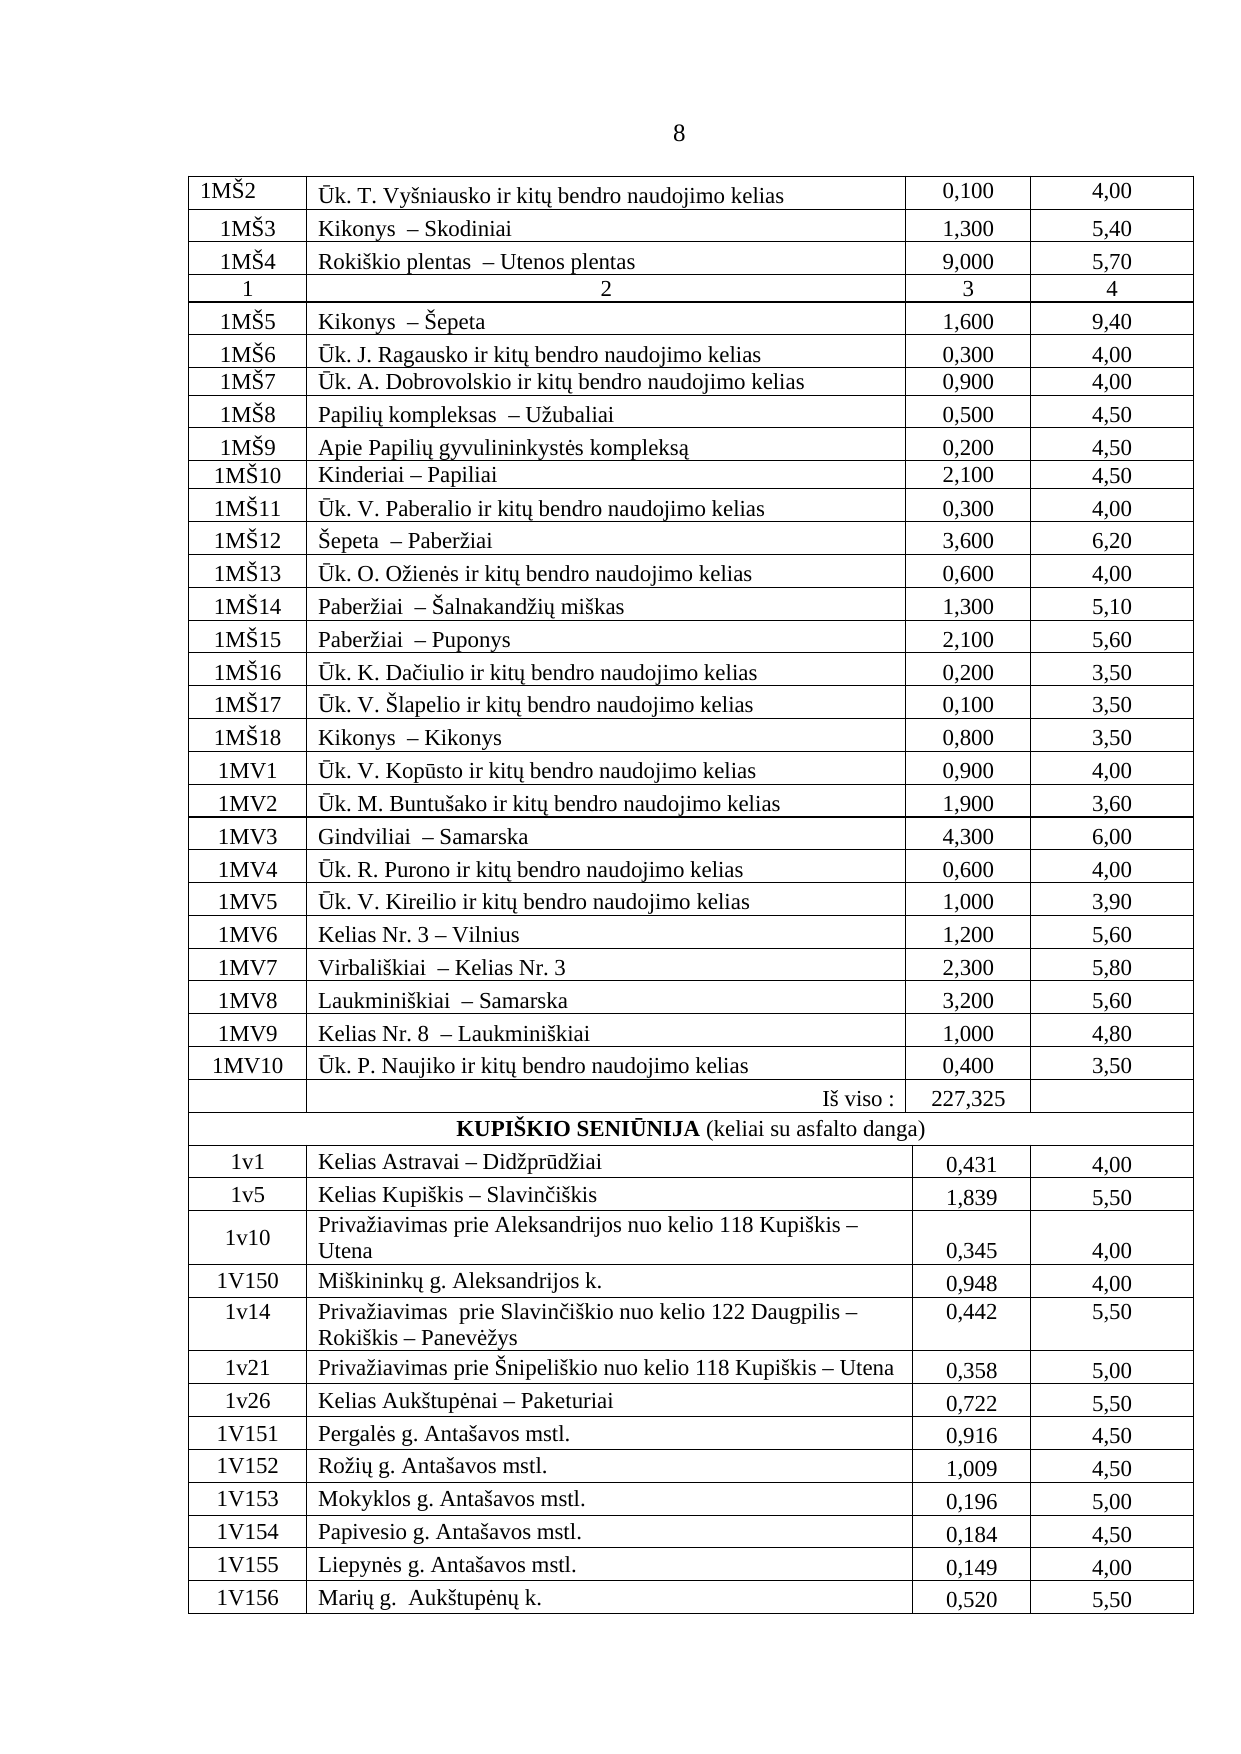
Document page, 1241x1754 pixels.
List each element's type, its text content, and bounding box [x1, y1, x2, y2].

table_cell 5,70 [1031, 242, 1193, 274]
table_cell Papilių kompleksas – Užubaliai [307, 396, 905, 427]
table_cell 1v5 [189, 1178, 306, 1210]
table_cell Ūk. T. Vyšniausko ir kitų bendro naudojimo kelias [307, 177, 905, 208]
table_cell 3,50 [1031, 686, 1193, 718]
table_cell 1,300 [906, 588, 1030, 619]
table_cell 1MV7 [189, 949, 306, 980]
table_cell 0,196 [913, 1483, 1030, 1514]
table_cell Kinderiai – Papiliai [307, 461, 905, 488]
table_cell Iš viso : [307, 1080, 905, 1112]
table_cell 1,009 [913, 1450, 1030, 1482]
table_cell Kelias Kupiškis – Slavinčiškis [307, 1178, 912, 1210]
table_cell 4,50 [1031, 1417, 1193, 1449]
table_cell 0,200 [906, 428, 1030, 460]
table_cell Šepeta – Paberžiai [307, 522, 905, 554]
table_cell 1MV4 [189, 850, 306, 882]
table_cell 1V151 [189, 1417, 306, 1449]
table_cell 1MŠ16 [189, 653, 306, 685]
table_cell 0,600 [906, 555, 1030, 587]
table_cell 0,600 [906, 850, 1030, 882]
table_cell Papivesio g. Antašavos mstl. [307, 1516, 912, 1547]
table_cell 3 [906, 275, 1030, 301]
table_cell 4,00 [1031, 1211, 1193, 1264]
table_cell 1MŠ13 [189, 555, 306, 587]
table_cell Miškininkų g. Aleksandrijos k. [307, 1265, 912, 1297]
table_cell 1,200 [906, 916, 1030, 948]
table_cell 4,50 [1031, 396, 1193, 427]
table_cell 4,00 [1031, 555, 1193, 587]
table_cell 0,345 [913, 1211, 1030, 1264]
table_cell [189, 1080, 306, 1112]
table_cell 4,50 [1031, 1516, 1193, 1547]
table_cell 1MV8 [189, 981, 306, 1013]
table_cell 0,431 [913, 1146, 1030, 1177]
table_cell 1 [189, 275, 306, 301]
table_cell 1MŠ6 [189, 335, 306, 367]
table_cell Virbališkiai – Kelias Nr. 3 [307, 949, 905, 980]
table_cell Laukminiškiai – Samarska [307, 981, 905, 1013]
table_cell 1V150 [189, 1265, 306, 1297]
table_cell 0,916 [913, 1417, 1030, 1449]
table_cell 1MV5 [189, 883, 306, 915]
table_cell 3,90 [1031, 883, 1193, 915]
table_cell 0,358 [913, 1351, 1030, 1383]
table_cell Kelias Nr. 8 – Laukminiškiai [307, 1014, 905, 1046]
table_cell 4,00 [1031, 1548, 1193, 1580]
table_cell 5,00 [1031, 1483, 1193, 1514]
table_cell 227,325 [906, 1080, 1030, 1112]
table_cell 5,60 [1031, 981, 1193, 1013]
table_cell 4,00 [1031, 489, 1193, 521]
table_cell 1MŠ11 [189, 489, 306, 521]
table_cell 4,50 [1031, 461, 1193, 488]
table_cell 6,20 [1031, 522, 1193, 554]
table_cell 1,300 [906, 210, 1030, 241]
table_cell 0,100 [906, 686, 1030, 718]
table_cell 1v10 [189, 1211, 306, 1264]
table_cell Privažiavimas prie Aleksandrijos nuo kelio 118 Kupiškis – Utena [307, 1211, 912, 1264]
table_cell 1MŠ2 [189, 177, 306, 208]
table_cell 1MŠ10 [189, 461, 306, 488]
table_cell Paberžiai – Puponys [307, 621, 905, 652]
table_cell 4,300 [906, 818, 1030, 849]
table_cell Paberžiai – Šalnakandžių miškas [307, 588, 905, 619]
table_cell Kikonys – Šepeta [307, 303, 905, 334]
table_cell Gindviliai – Samarska [307, 818, 905, 849]
table_cell 4,00 [1031, 368, 1193, 394]
table_cell 4,00 [1031, 850, 1193, 882]
table_cell 3,200 [906, 981, 1030, 1013]
table_cell 1,839 [913, 1178, 1030, 1210]
table_cell 4,00 [1031, 335, 1193, 367]
table_cell 1MŠ5 [189, 303, 306, 334]
table_cell 4,50 [1031, 1450, 1193, 1482]
table_cell Ūk. R. Purono ir kitų bendro naudojimo kelias [307, 850, 905, 882]
table_cell Liepynės g. Antašavos mstl. [307, 1548, 912, 1580]
table_cell Kelias Astravai – Didžprūdžiai [307, 1146, 912, 1177]
table_cell 0,520 [913, 1581, 1030, 1613]
table_cell 0,500 [906, 396, 1030, 427]
table_cell Privažiavimas prie Šnipeliškio nuo kelio 118 Kupiškis – Utena [307, 1351, 912, 1383]
table_cell 1MŠ9 [189, 428, 306, 460]
table_cell 1MŠ8 [189, 396, 306, 427]
table_cell 1,900 [906, 785, 1030, 816]
table_cell Ūk. V. Šlapelio ir kitų bendro naudojimo kelias [307, 686, 905, 718]
table_cell Mokyklos g. Antašavos mstl. [307, 1483, 912, 1514]
table_cell 9,000 [906, 242, 1030, 274]
table_cell 5,50 [1031, 1384, 1193, 1416]
table_cell 5,60 [1031, 916, 1193, 948]
table_cell 2,300 [906, 949, 1030, 980]
table_cell Kikonys – Skodiniai [307, 210, 905, 241]
table_cell 1MV3 [189, 818, 306, 849]
table_cell 4,00 [1031, 1146, 1193, 1177]
table_cell Kelias Nr. 3 – Vilnius [307, 916, 905, 948]
table_cell Kelias Aukštupėnai – Paketuriai [307, 1384, 912, 1416]
table_cell 1MŠ12 [189, 522, 306, 554]
table_cell Ūk. J. Ragausko ir kitų bendro naudojimo kelias [307, 335, 905, 367]
table_cell 1MŠ4 [189, 242, 306, 274]
table_cell 3,60 [1031, 785, 1193, 816]
table_cell 1MŠ14 [189, 588, 306, 619]
table_cell 4 [1031, 275, 1193, 301]
table_cell 1V155 [189, 1548, 306, 1580]
table_cell 1v26 [189, 1384, 306, 1416]
table_cell 3,50 [1031, 1047, 1193, 1079]
table_cell 5,50 [1031, 1581, 1193, 1613]
table_cell 5,80 [1031, 949, 1193, 980]
table_cell Rokiškio plentas – Utenos plentas [307, 242, 905, 274]
table_cell 4,00 [1031, 1265, 1193, 1297]
table_cell 1V156 [189, 1581, 306, 1613]
table_cell 5,10 [1031, 588, 1193, 619]
table_cell 5,50 [1031, 1298, 1193, 1350]
table_cell 2 [307, 275, 905, 301]
table_cell 0,722 [913, 1384, 1030, 1416]
table_cell 1MŠ18 [189, 719, 306, 751]
table_cell Ūk. O. Ožienės ir kitų bendro naudojimo kelias [307, 555, 905, 587]
table_cell 1MŠ3 [189, 210, 306, 241]
table_cell Ūk. V. Kireilio ir kitų bendro naudojimo kelias [307, 883, 905, 915]
table_cell 1,000 [906, 883, 1030, 915]
table_cell Ūk. A. Dobrovolskio ir kitų bendro naudojimo kelias [307, 368, 905, 394]
table_cell 6,00 [1031, 818, 1193, 849]
table_cell 0,100 [906, 177, 1030, 208]
table_cell Rožių g. Antašavos mstl. [307, 1450, 912, 1482]
table_cell 5,50 [1031, 1178, 1193, 1210]
table_cell Pergalės g. Antašavos mstl. [307, 1417, 912, 1449]
table_cell 1MV9 [189, 1014, 306, 1046]
table_cell 5,40 [1031, 210, 1193, 241]
table_cell Ūk. M. Buntušako ir kitų bendro naudojimo kelias [307, 785, 905, 816]
table_cell 0,800 [906, 719, 1030, 751]
table_cell 1MŠ17 [189, 686, 306, 718]
table_cell 0,900 [906, 752, 1030, 783]
table_cell KUPIŠKIO SENIŪNIJA (keliai su asfalto danga) [189, 1113, 1193, 1144]
table_cell 0,400 [906, 1047, 1030, 1079]
table_cell 1V153 [189, 1483, 306, 1514]
table_cell [1031, 1080, 1193, 1112]
table_cell Marių g. Aukštupėnų k. [307, 1581, 912, 1613]
table_cell 1MV6 [189, 916, 306, 948]
table_cell 4,00 [1031, 177, 1193, 208]
table_cell 1MŠ15 [189, 621, 306, 652]
table_cell 1,600 [906, 303, 1030, 334]
table_cell 5,00 [1031, 1351, 1193, 1383]
table_cell 2,100 [906, 461, 1030, 488]
table_cell 4,00 [1031, 752, 1193, 783]
table_cell Ūk. V. Kopūsto ir kitų bendro naudojimo kelias [307, 752, 905, 783]
table_cell 1,000 [906, 1014, 1030, 1046]
table_cell 3,50 [1031, 719, 1193, 751]
table_cell Privažiavimas prie Slavinčiškio nuo kelio 122 Daugpilis – Rokiškis – Panevėžys [307, 1298, 912, 1350]
table_cell 1MV10 [189, 1047, 306, 1079]
table_cell 3,600 [906, 522, 1030, 554]
table_cell 0,442 [913, 1298, 1030, 1350]
table_cell 1V152 [189, 1450, 306, 1482]
table_cell Ūk. K. Dačiulio ir kitų bendro naudojimo kelias [307, 653, 905, 685]
table_cell 4,80 [1031, 1014, 1193, 1046]
table_cell 9,40 [1031, 303, 1193, 334]
table_cell 3,50 [1031, 653, 1193, 685]
table_cell 5,60 [1031, 621, 1193, 652]
table_cell 0,300 [906, 335, 1030, 367]
table_cell Kikonys – Kikonys [307, 719, 905, 751]
table_cell Ūk. P. Naujiko ir kitų bendro naudojimo kelias [307, 1047, 905, 1079]
table_cell 1V154 [189, 1516, 306, 1547]
table_cell 1v1 [189, 1146, 306, 1177]
table_cell 1MV2 [189, 785, 306, 816]
table_cell Apie Papilių gyvulininkystės kompleksą [307, 428, 905, 460]
table_cell 0,948 [913, 1265, 1030, 1297]
table_cell 0,184 [913, 1516, 1030, 1547]
table_cell 1MŠ7 [189, 368, 306, 394]
table_cell Ūk. V. Paberalio ir kitų bendro naudojimo kelias [307, 489, 905, 521]
table_cell 0,900 [906, 368, 1030, 394]
table_cell 0,149 [913, 1548, 1030, 1580]
table_cell 1v14 [189, 1298, 306, 1350]
table_cell 0,200 [906, 653, 1030, 685]
table_cell 4,50 [1031, 428, 1193, 460]
table_cell 1v21 [189, 1351, 306, 1383]
table_cell 0,300 [906, 489, 1030, 521]
table_cell 2,100 [906, 621, 1030, 652]
table_cell 1MV1 [189, 752, 306, 783]
